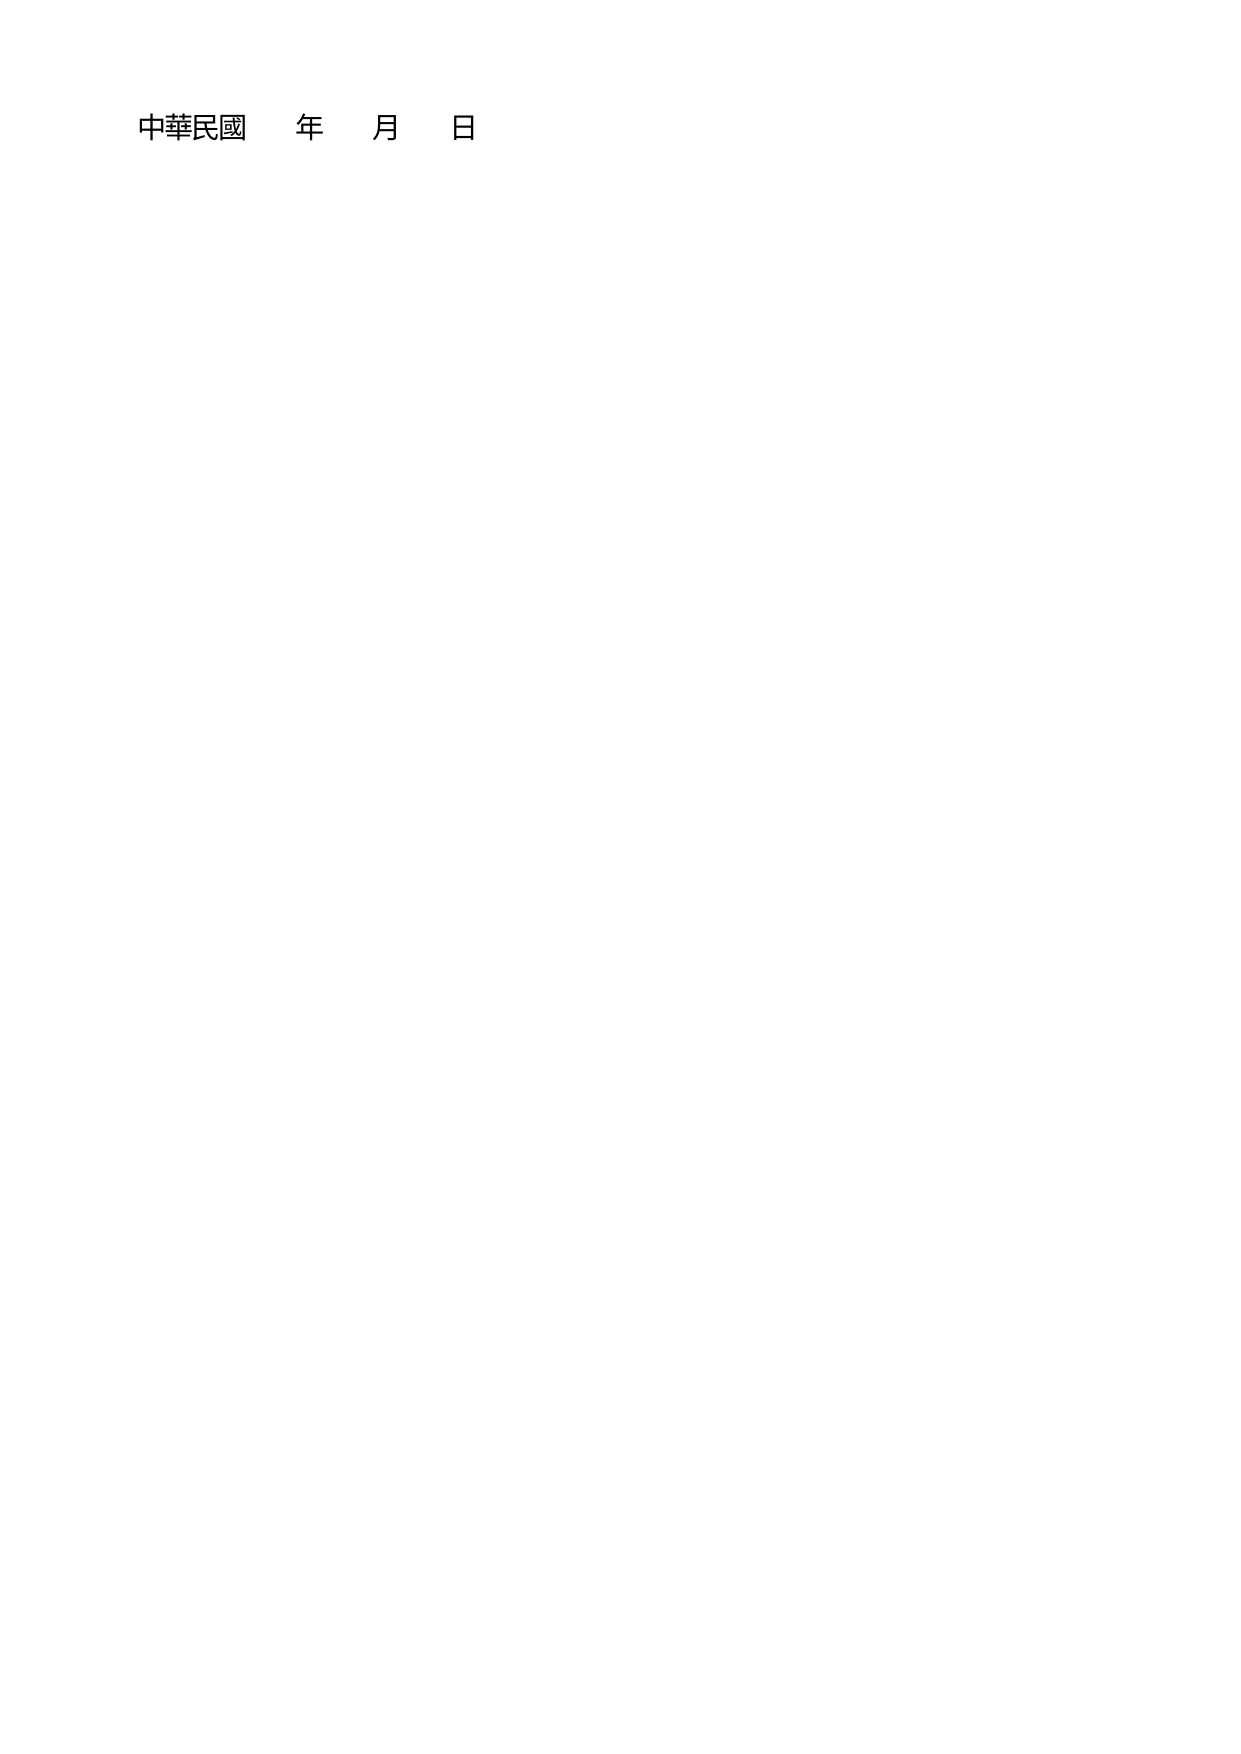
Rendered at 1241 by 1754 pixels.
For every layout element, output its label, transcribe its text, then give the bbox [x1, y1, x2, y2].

text 中華民國 年 月 日 [89, 111, 1152, 146]
